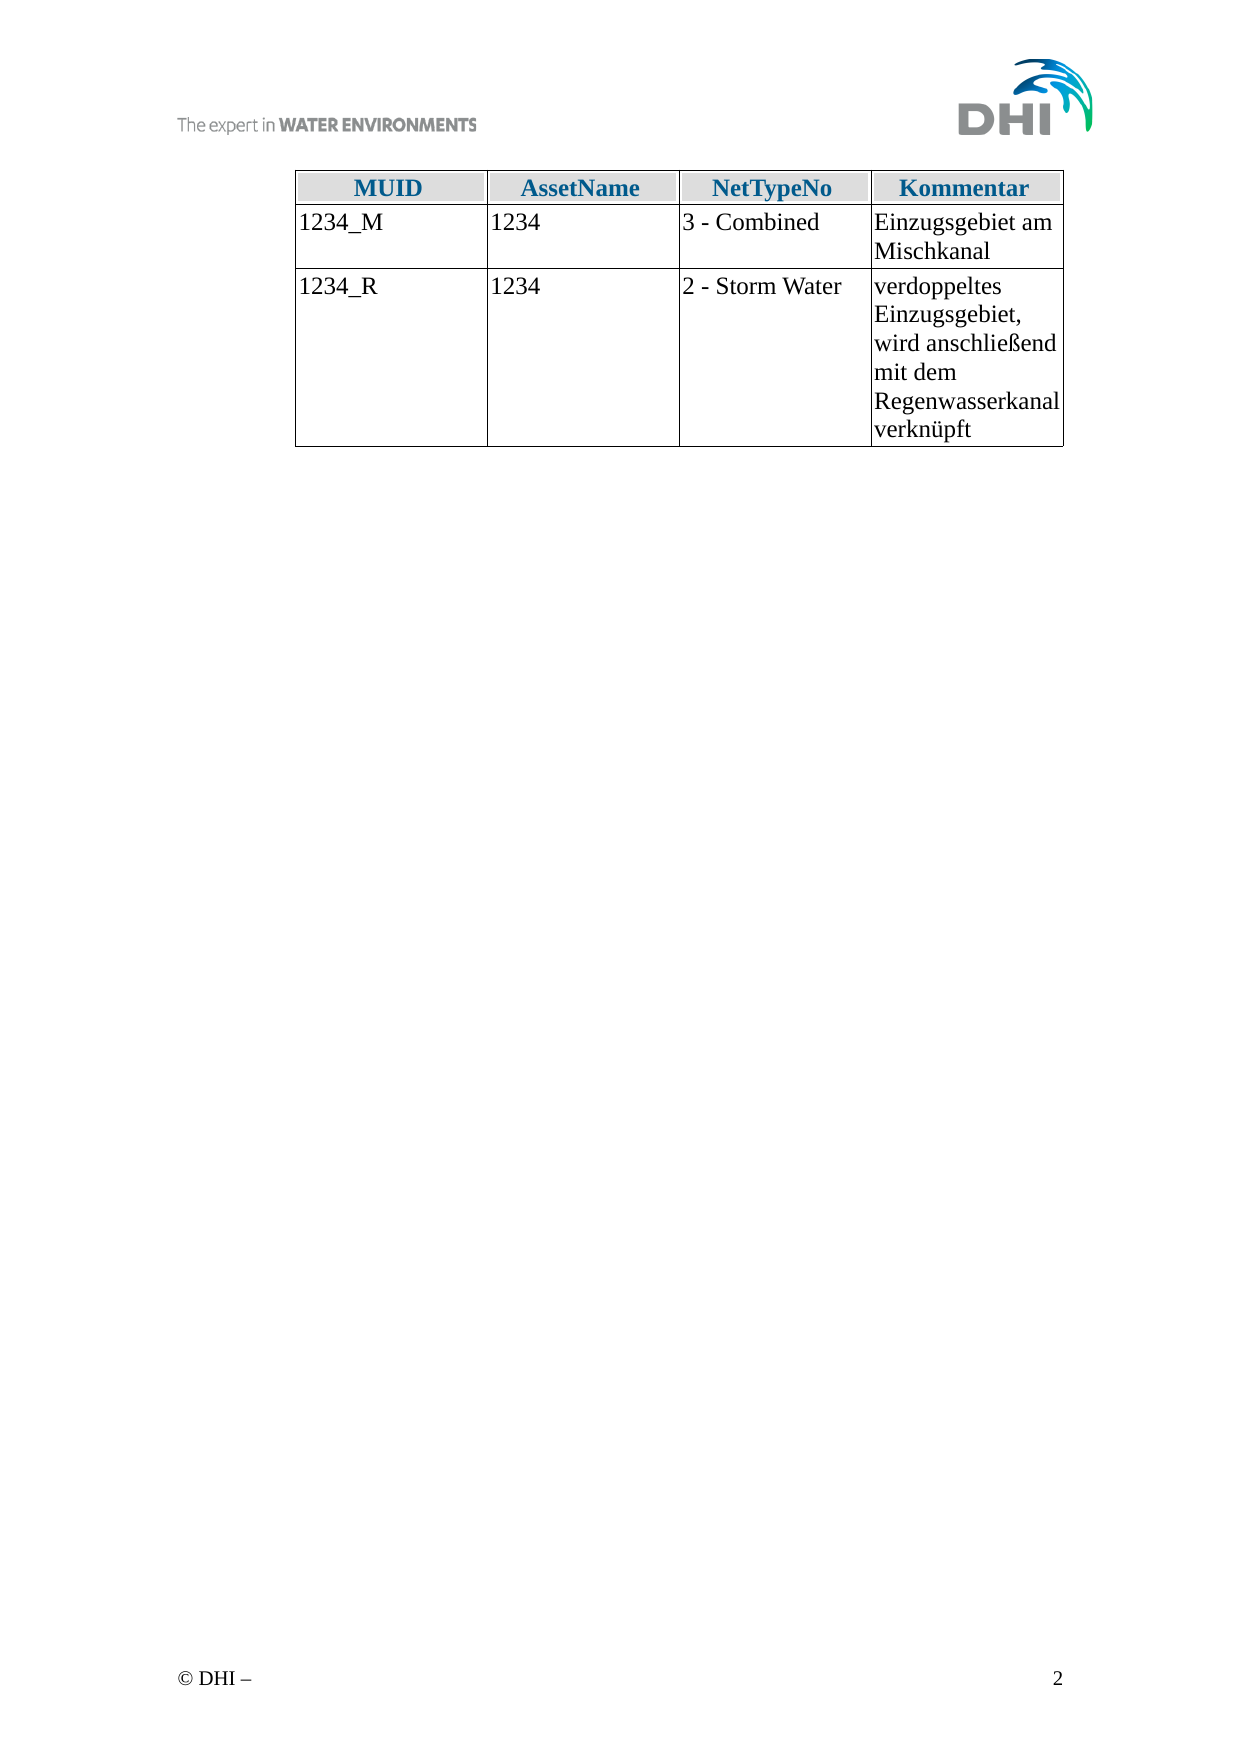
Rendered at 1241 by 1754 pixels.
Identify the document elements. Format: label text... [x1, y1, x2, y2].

table_header MUID [296, 171, 487, 204]
table_cell 1234_R [296, 269, 487, 446]
table_cell 1234_M [296, 205, 487, 268]
picture [958, 59, 1093, 135]
table_header AssetName [488, 171, 679, 204]
table_header Kommentar [872, 171, 1063, 204]
table_cell verdoppeltes Einzugsgebiet, wird anschließend mit dem Regenwasserkanal verknüpft [872, 269, 1063, 446]
table_cell 3 - Combined [680, 205, 871, 268]
table_header NetTypeNo [680, 171, 871, 204]
table_cell Einzugsgebiet am Mischkanal [872, 205, 1063, 268]
table_cell 1234 [488, 269, 679, 446]
table_cell 1234 [488, 205, 679, 268]
table_cell 2 - Storm Water [680, 269, 871, 446]
picture [177, 117, 477, 135]
